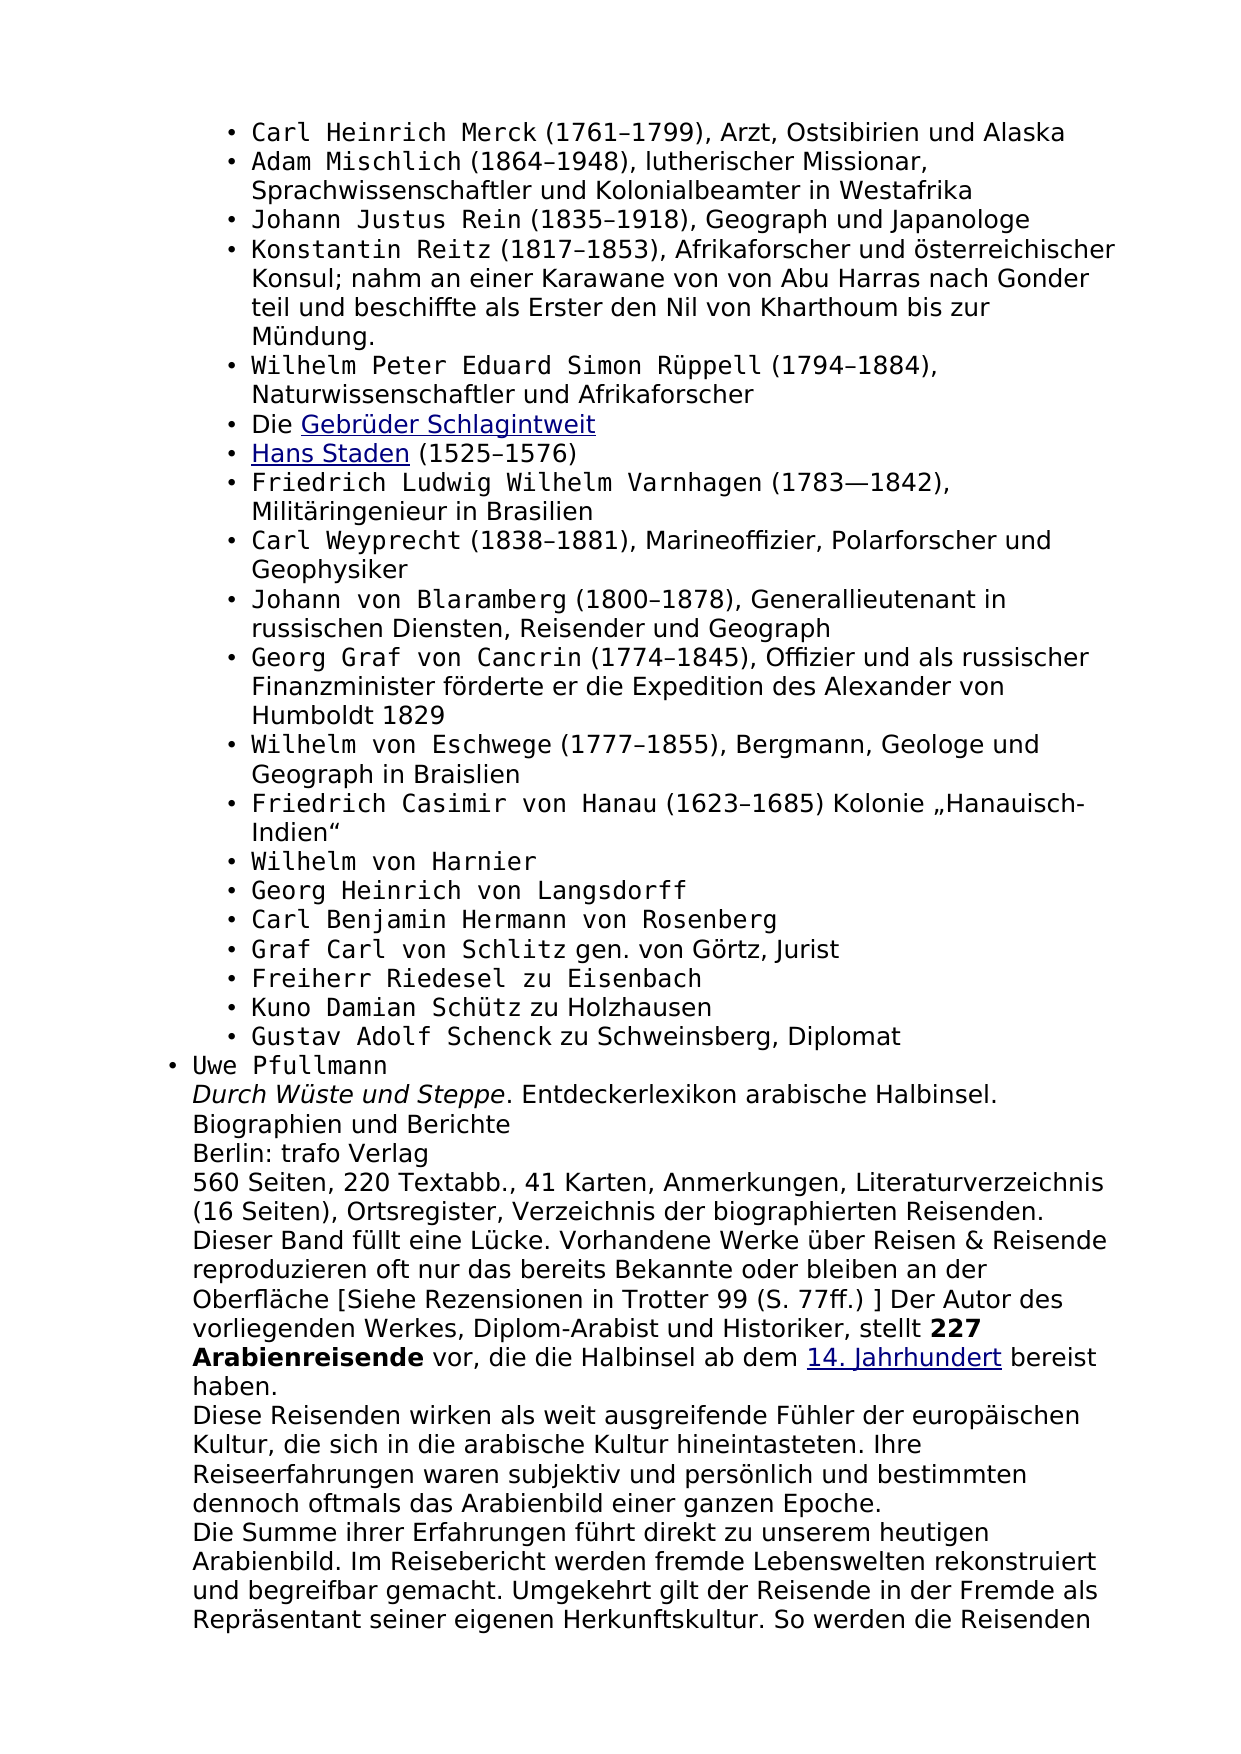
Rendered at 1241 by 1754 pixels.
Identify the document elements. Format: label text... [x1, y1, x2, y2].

list Uwe Pfullmann Durch Wüste und Steppe. Entdeckerlexikon arabische Halbinsel. Biographien und Berichte Berlin: trafo Verlag 560 Seiten, 220 Textabb., 41 Karten, Anmerkungen, Literaturverzeichnis (16 Seiten), Ortsregister, Verzeichnis der biographierten Reisenden. Dieser Band füllt eine Lücke. Vorhandene Werke über Reisen & Reisende reproduzieren oft nur das bereits Bekannte oder bleiben an der Oberfläche [Siehe Rezensionen in Trotter 99 (S. 77ff.) ] Der Autor des vorliegenden Werkes, Diplom-Arabist und Historiker, stellt 227 Arabienreisende vor, die die Halbinsel ab dem 14. Jahrhundert bereist haben. Diese Reisenden wirken als weit ausgreifende Fühler der europäischen Kultur, die sich in die arabische Kultur hineintasteten. Ihre Reiseerfahrungen waren subjektiv und persönlich und bestimmten dennoch oftmals das Arabienbild einer ganzen Epoche. Die Summe ihrer Erfahrungen führt direkt zu unserem heutigen Arabienbild. Im Reisebericht werden fremde Lebenswelten rekonstruiert und begreifbar gemacht. Umgekehrt gilt der Reisende in der Fremde als Repräsentant seiner eigenen Herkunftskultur. So werden die Reisenden [177, 1051, 1122, 1635]
list Carl Benjamin Hermann von Rosenberg [236, 906, 1122, 935]
list Georg Graf von Cancrin (1774–1845), Offizier und als russischer Finanzminister förderte er die Expedition des Alexander von Humboldt 1829 [236, 643, 1122, 731]
list Kuno Damian Schütz zu Holzhausen [236, 993, 1122, 1022]
list Wilhelm Peter Eduard Simon Rüppell (1794–1884), Naturwissenschaftler und Afrikaforscher [236, 351, 1122, 410]
list Konstantin Reitz (1817–1853), Afrikaforscher und österreichischer Konsul; nahm an einer Karawane von von Abu Harras nach Gonder teil und beschiffte als Erster den Nil von Kharthoum bis zur Mündung. [236, 235, 1122, 351]
list Wilhelm von Harnier [236, 847, 1122, 876]
list Graf Carl von Schlitz gen. von Görtz, Jurist [236, 935, 1122, 964]
list Adam Mischlich (1864–1948), lutherischer Missionar, Sprachwissenschaftler und Kolonialbeamter in Westafrika [236, 147, 1122, 206]
list Johann von Blaramberg (1800–1878), Generallieutenant in russischen Diensten, Reisender und Geograph [236, 585, 1122, 643]
list Friedrich Ludwig Wilhelm Varnhagen (1783—1842), Militäringenieur in Brasilien [236, 468, 1122, 526]
list Die Gebrüder Schlagintweit [236, 410, 1122, 439]
list Carl Heinrich Merck (1761–1799), Arzt, Ostsibirien und Alaska [236, 118, 1122, 147]
list Freiherr Riedesel zu Eisenbach [236, 964, 1122, 993]
list Wilhelm von Eschwege (1777–1855), Bergmann, Geologe und Geograph in Braislien [236, 731, 1122, 789]
list Friedrich Casimir von Hanau (1623–1685) Kolonie „Hanauisch-Indien“ [236, 789, 1122, 847]
list Gustav Adolf Schenck zu Schweinsberg, Diplomat [236, 1022, 1122, 1051]
list Carl Weyprecht (1838–1881), Marineoffizier, Polarforscher und Geophysiker [236, 526, 1122, 585]
list Hans Staden (1525–1576) [236, 439, 1122, 468]
list Johann Justus Rein (1835–1918), Geograph und Japanologe [236, 206, 1122, 235]
list Georg Heinrich von Langsdorff [236, 876, 1122, 906]
